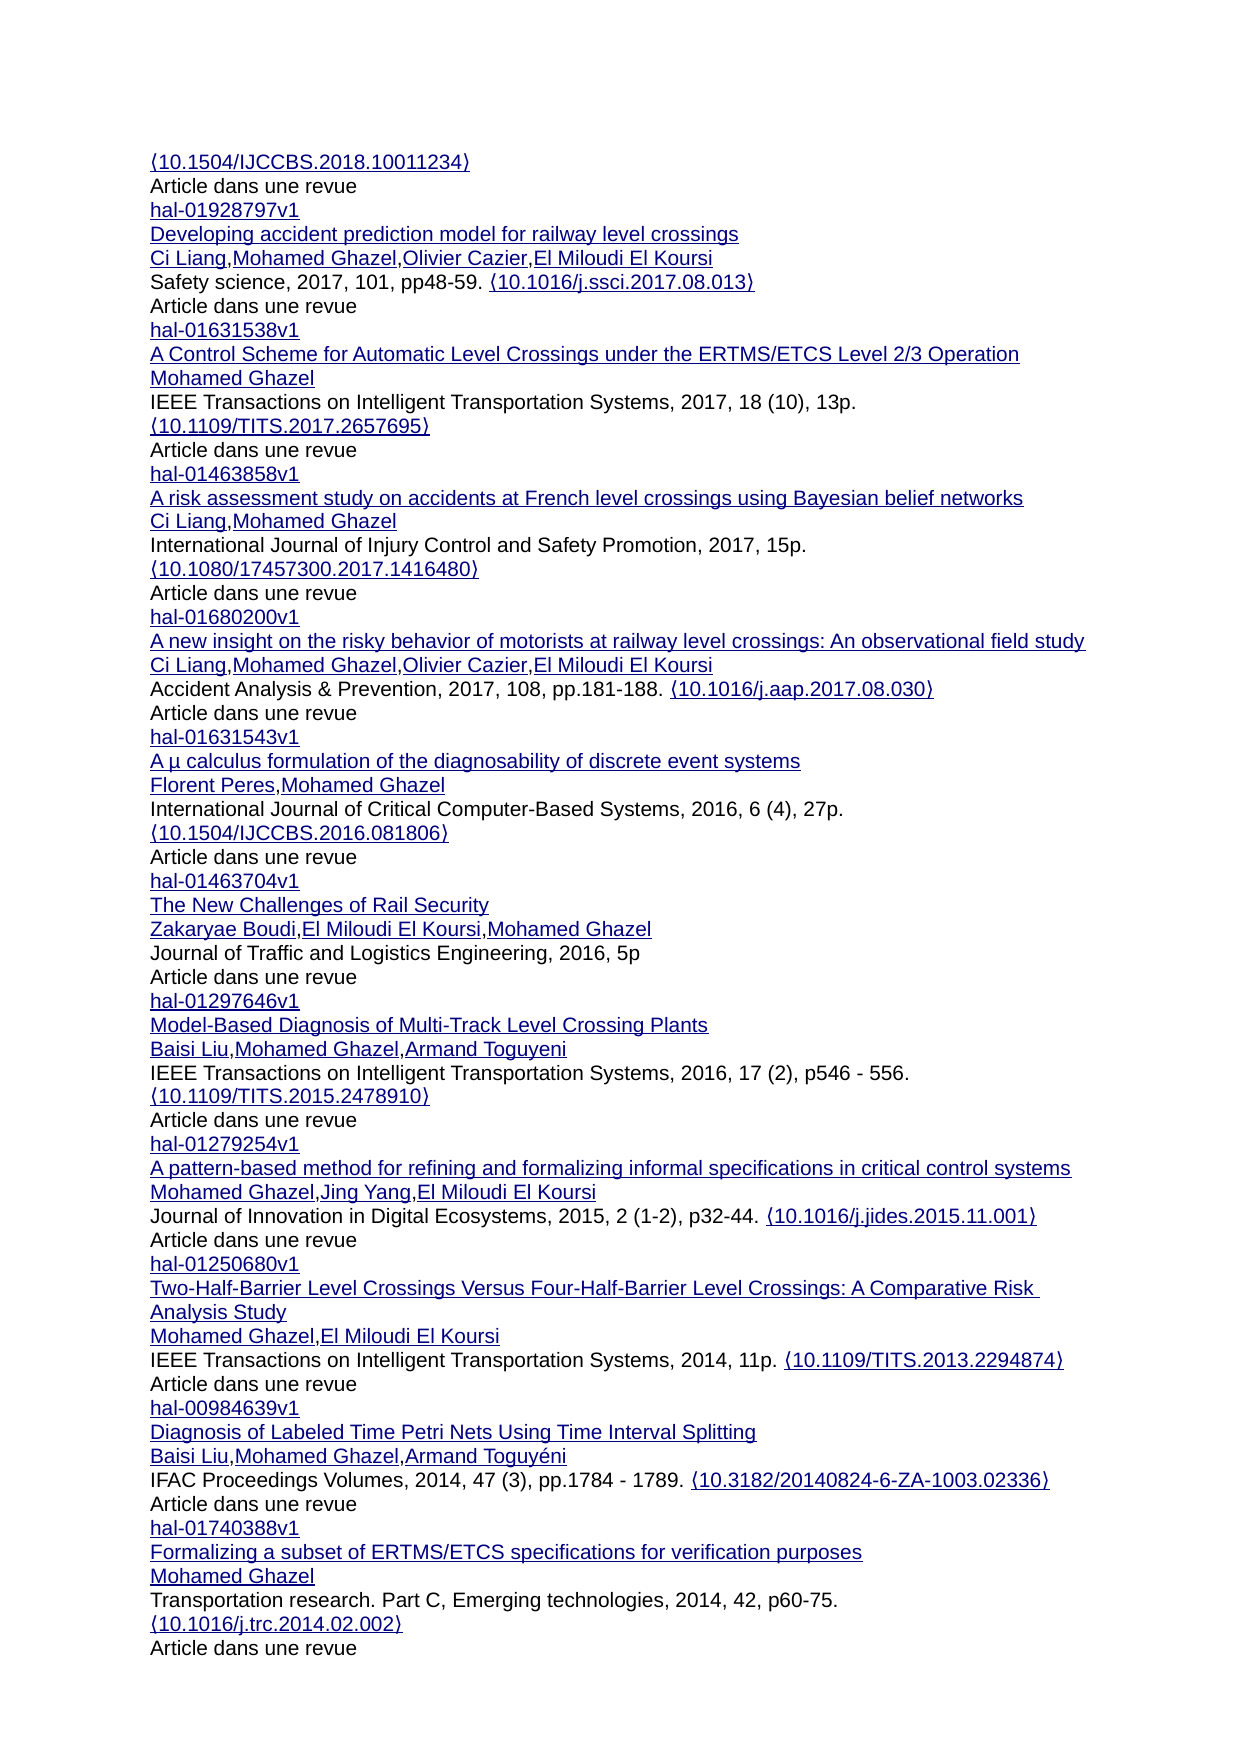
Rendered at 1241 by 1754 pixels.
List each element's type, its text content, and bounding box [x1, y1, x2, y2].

table_cell Developing accident prediction model for railway level crossings Ci Liang,Mohamed Ghazel,Olivier Cazier,El Miloudi El Koursi Safety science, 2017, 101, pp48-59. ⟨10.1016/j.ssci.2017.08.013⟩ Article dans une revue hal-01631538v1 [150, 222, 1090, 342]
table_cell Formalizing a subset of ERTMS/ETCS specifications for verification purposes Mohamed Ghazel Transportation research. Part C, Emerging technologies, 2014, 42, p60-75. ⟨10.1016/j.trc.2014.02.002⟩ Article dans une revue [150, 1540, 1090, 1659]
table_cell Model-Based Diagnosis of Multi-Track Level Crossing Plants Baisi Liu,Mohamed Ghazel,Armand Toguyeni IEEE Transactions on Intelligent Transportation Systems, 2016, 17 (2), p546 - 556. ⟨10.1109/TITS.2015.2478910⟩ Article dans une revue hal-01279254v1 [150, 1013, 1090, 1156]
table_cell The New Challenges of Rail Security Zakaryae Boudi,El Miloudi El Koursi,Mohamed Ghazel Journal of Traffic and Logistics Engineering, 2016, 5p Article dans une revue hal-01297646v1 [150, 893, 1090, 1012]
table_cell ⟨10.1504/IJCCBS.2018.10011234⟩ Article dans une revue hal-01928797v1 [150, 150, 1090, 222]
table_cell A µ calculus formulation of the diagnosability of discrete event systems Florent Peres,Mohamed Ghazel International Journal of Critical Computer-Based Systems, 2016, 6 (4), 27p. ⟨10.1504/IJCCBS.2016.081806⟩ Article dans une revue hal-01463704v1 [150, 749, 1090, 893]
table_cell A risk assessment study on accidents at French level crossings using Bayesian belief networks Ci Liang,Mohamed Ghazel International Journal of Injury Control and Safety Promotion, 2017, 15p. ⟨10.1080/17457300.2017.1416480⟩ Article dans une revue hal-01680200v1 [150, 485, 1090, 629]
table_cell A Control Scheme for Automatic Level Crossings under the ERTMS/ETCS Level 2/3 Operation Mohamed Ghazel IEEE Transactions on Intelligent Transportation Systems, 2017, 18 (10), 13p. ⟨10.1109/TITS.2017.2657695⟩ Article dans une revue hal-01463858v1 [150, 342, 1090, 485]
table_cell Diagnosis of Labeled Time Petri Nets Using Time Interval Splitting Baisi Liu,Mohamed Ghazel,Armand Toguyéni IFAC Proceedings Volumes, 2014, 47 (3), pp.1784 - 1789. ⟨10.3182/20140824-6-ZA-1003.02336⟩ Article dans une revue hal-01740388v1 [150, 1420, 1090, 1539]
table_cell A pattern-based method for refining and formalizing informal specifications in critical control systems Mohamed Ghazel,Jing Yang,El Miloudi El Koursi Journal of Innovation in Digital Ecosystems, 2015, 2 (1-2), p32-44. ⟨10.1016/j.jides.2015.11.001⟩ Article dans une revue hal-01250680v1 [150, 1156, 1090, 1276]
table_cell A new insight on the risky behavior of motorists at railway level crossings: An observational field study Ci Liang,Mohamed Ghazel,Olivier Cazier,El Miloudi El Koursi Accident Analysis & Prevention, 2017, 108, pp.181-188. ⟨10.1016/j.aap.2017.08.030⟩ Article dans une revue hal-01631543v1 [150, 629, 1090, 749]
table_cell Two-Half-Barrier Level Crossings Versus Four-Half-Barrier Level Crossings: A Comparative Risk Analysis Study Mohamed Ghazel,El Miloudi El Koursi IEEE Transactions on Intelligent Transportation Systems, 2014, 11p. ⟨10.1109/TITS.2013.2294874⟩ Article dans une revue hal-00984639v1 [150, 1276, 1090, 1420]
